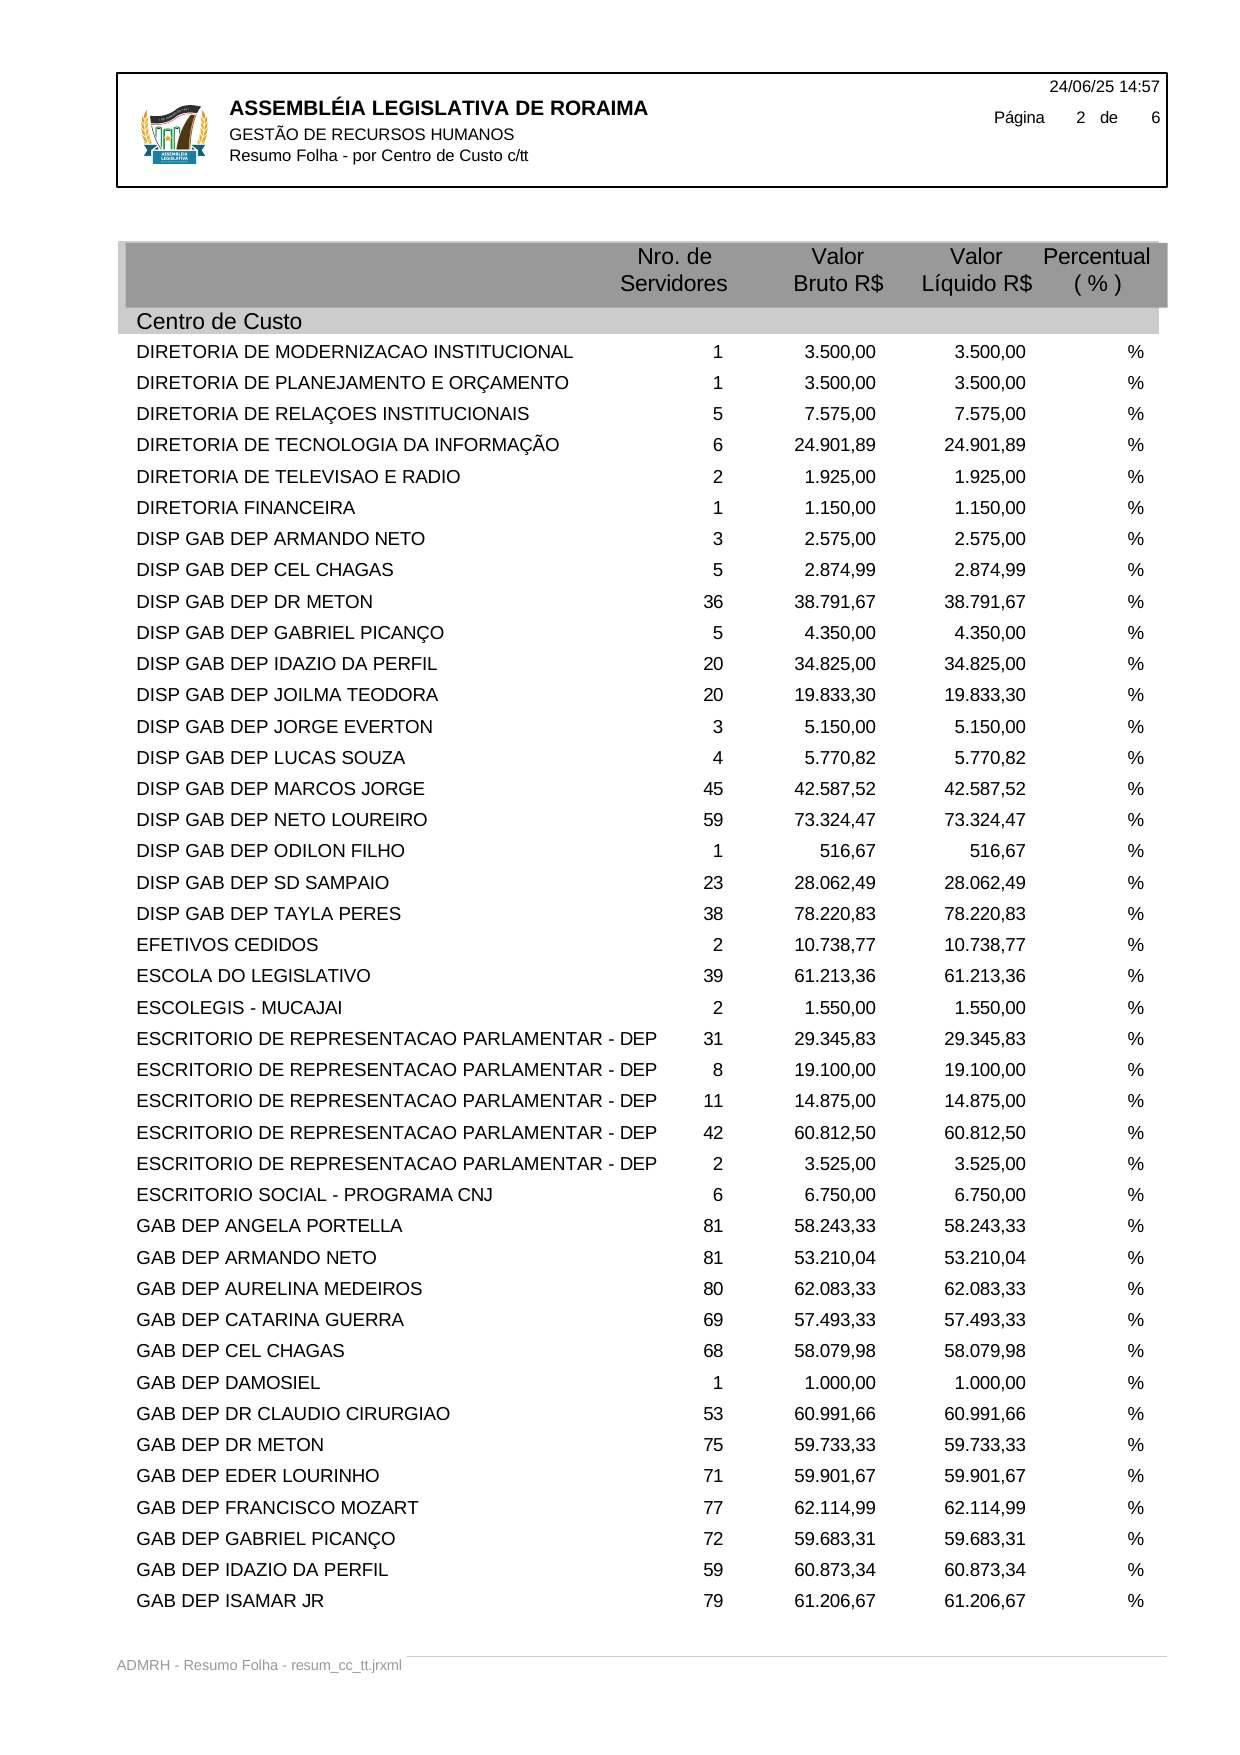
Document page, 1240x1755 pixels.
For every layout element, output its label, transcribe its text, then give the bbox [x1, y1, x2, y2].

table_cell % [1038, 1586, 1159, 1617]
table_cell 24.901,89 [761, 430, 903, 461]
table_cell 60.991,66 [761, 1398, 903, 1429]
table_cell 53 [680, 1398, 761, 1429]
table_cell DISP GAB DEP GABRIEL PICANÇO [118, 617, 680, 648]
table_cell 24.901,89 [903, 430, 1038, 461]
table_cell % [1038, 617, 1159, 648]
table_cell 6.750,00 [761, 1180, 903, 1211]
table_cell 3 [680, 524, 761, 555]
table_cell 3 [680, 711, 761, 742]
table_cell 61.213,36 [903, 961, 1038, 992]
table_cell ESCOLA DO LEGISLATIVO [118, 961, 680, 992]
table_cell 28.062,49 [761, 867, 903, 898]
table_cell % [1038, 898, 1159, 929]
table_cell 60.812,50 [761, 1117, 903, 1148]
table_cell 68 [680, 1336, 761, 1367]
table_header Valor Bruto R$ [761, 308, 903, 334]
table_cell 69 [680, 1305, 761, 1336]
table_cell 10.738,77 [761, 930, 903, 961]
table_cell 61.213,36 [761, 961, 903, 992]
table_cell % [1038, 1180, 1159, 1211]
table_cell 5.770,82 [903, 742, 1038, 773]
table_cell 1 [680, 492, 761, 523]
table_cell % [1038, 1023, 1159, 1054]
table_cell GAB DEP AURELINA MEDEIROS [118, 1273, 680, 1304]
table_cell % [1038, 711, 1159, 742]
table_cell % [1038, 867, 1159, 898]
table_cell 62.114,99 [903, 1492, 1038, 1523]
table_cell GAB DEP EDER LOURINHO [118, 1461, 680, 1492]
table_cell 59.901,67 [903, 1461, 1038, 1492]
table_cell 1.925,00 [903, 461, 1038, 492]
table_cell DIRETORIA DE TELEVISAO E RADIO [118, 461, 680, 492]
table_cell 516,67 [761, 836, 903, 867]
table_cell % [1038, 773, 1159, 804]
table_cell % [1038, 430, 1159, 461]
table_cell 20 [680, 649, 761, 680]
table_cell 19.833,30 [761, 680, 903, 711]
table_cell 61.206,67 [903, 1586, 1038, 1617]
table_cell 516,67 [903, 836, 1038, 867]
table_cell ESCRITORIO DE REPRESENTACAO PARLAMENTAR - DEP [118, 1055, 680, 1086]
table_cell 59.901,67 [761, 1461, 903, 1492]
table_cell GAB DEP GABRIEL PICANÇO [118, 1523, 680, 1554]
table_cell 73.324,47 [761, 805, 903, 836]
table_cell 61.206,67 [761, 1586, 903, 1617]
table_cell 2 [680, 930, 761, 961]
table_cell ESCRITORIO DE REPRESENTACAO PARLAMENTAR - DEP [118, 1086, 680, 1117]
table_cell % [1038, 367, 1159, 398]
table_cell 8 [680, 1055, 761, 1086]
table_cell % [1038, 805, 1159, 836]
table_cell 75 [680, 1430, 761, 1461]
table_cell % [1038, 961, 1159, 992]
table_cell 29.345,83 [761, 1023, 903, 1054]
table_cell 19.100,00 [761, 1055, 903, 1086]
table_cell 72 [680, 1523, 761, 1554]
table_cell 38 [680, 898, 761, 929]
table_cell 1.550,00 [761, 992, 903, 1023]
table_cell 58.243,33 [761, 1211, 903, 1242]
table_cell 2 [680, 1148, 761, 1179]
table_cell 1.925,00 [761, 461, 903, 492]
table_cell DIRETORIA DE TECNOLOGIA DA INFORMAÇÃO [118, 430, 680, 461]
table_cell 5.150,00 [761, 711, 903, 742]
table_cell DISP GAB DEP IDAZIO DA PERFIL [118, 649, 680, 680]
table_cell 59.733,33 [903, 1430, 1038, 1461]
table_cell 60.873,34 [903, 1555, 1038, 1586]
table_cell % [1038, 1367, 1159, 1398]
table_cell GAB DEP CEL CHAGAS [118, 1336, 680, 1367]
table_cell GAB DEP ANGELA PORTELLA [118, 1211, 680, 1242]
table_cell ESCRITORIO DE REPRESENTACAO PARLAMENTAR - DEP [118, 1117, 680, 1148]
table_cell 59 [680, 805, 761, 836]
table_cell 60.812,50 [903, 1117, 1038, 1148]
table_cell 42.587,52 [761, 773, 903, 804]
table_cell GAB DEP ISAMAR JR [118, 1586, 680, 1617]
table_cell 59.683,31 [761, 1523, 903, 1554]
table_cell 62.114,99 [761, 1492, 903, 1523]
table_cell 60.991,66 [903, 1398, 1038, 1429]
table_cell % [1038, 742, 1159, 773]
table_cell 19.833,30 [903, 680, 1038, 711]
table_cell % [1038, 1461, 1159, 1492]
table_cell DIRETORIA DE RELAÇOES INSTITUCIONAIS [118, 399, 680, 430]
table_cell DIRETORIA FINANCEIRA [118, 492, 680, 523]
table_cell GAB DEP DAMOSIEL [118, 1367, 680, 1398]
table_cell 62.083,33 [761, 1273, 903, 1304]
table_cell 34.825,00 [903, 649, 1038, 680]
table_cell DISP GAB DEP DR METON [118, 586, 680, 617]
table_cell 6 [680, 430, 761, 461]
table_cell 60.873,34 [761, 1555, 903, 1586]
table_cell 20 [680, 680, 761, 711]
table_cell DISP GAB DEP ODILON FILHO [118, 836, 680, 867]
table_cell % [1038, 1055, 1159, 1086]
table_cell 7.575,00 [903, 399, 1038, 430]
table_cell 31 [680, 1023, 761, 1054]
table_cell 19.100,00 [903, 1055, 1038, 1086]
table_cell % [1038, 1430, 1159, 1461]
table_cell 57.493,33 [903, 1305, 1038, 1336]
table_cell % [1038, 1117, 1159, 1148]
table_cell DISP GAB DEP MARCOS JORGE [118, 773, 680, 804]
table_cell % [1038, 461, 1159, 492]
table_cell 29.345,83 [903, 1023, 1038, 1054]
table_cell GAB DEP DR METON [118, 1430, 680, 1461]
table_cell 53.210,04 [903, 1242, 1038, 1273]
table_cell DISP GAB DEP SD SAMPAIO [118, 867, 680, 898]
table_cell 38.791,67 [761, 586, 903, 617]
table_cell % [1038, 492, 1159, 523]
table_cell ESCOLEGIS - MUCAJAI [118, 992, 680, 1023]
table_cell 38.791,67 [903, 586, 1038, 617]
table_cell 3.500,00 [761, 334, 903, 367]
table_cell % [1038, 1523, 1159, 1554]
table_cell 4.350,00 [903, 617, 1038, 648]
table_cell 78.220,83 [903, 898, 1038, 929]
table_cell % [1038, 649, 1159, 680]
table_cell 1 [680, 367, 761, 398]
table_cell 5 [680, 555, 761, 586]
table_cell 1.000,00 [903, 1367, 1038, 1398]
table_cell DISP GAB DEP ARMANDO NETO [118, 524, 680, 555]
table_cell ESCRITORIO DE REPRESENTACAO PARLAMENTAR - DEP [118, 1148, 680, 1179]
table_cell 1 [680, 836, 761, 867]
table_cell DISP GAB DEP TAYLA PERES [118, 898, 680, 929]
table_cell DISP GAB DEP JOILMA TEODORA [118, 680, 680, 711]
table_cell % [1038, 1492, 1159, 1523]
table_header Centro de Custo [118, 241, 461, 334]
table_cell 42.587,52 [903, 773, 1038, 804]
table_cell EFETIVOS CEDIDOS [118, 930, 680, 961]
table_cell 79 [680, 1586, 761, 1617]
table_cell 58.079,98 [903, 1336, 1038, 1367]
table_cell 71 [680, 1461, 761, 1492]
table_cell % [1038, 1242, 1159, 1273]
table_cell 1 [680, 1367, 761, 1398]
table_cell 6.750,00 [903, 1180, 1038, 1211]
table_cell % [1038, 524, 1159, 555]
table_cell % [1038, 680, 1159, 711]
table_cell 1.000,00 [761, 1367, 903, 1398]
table_cell 1.550,00 [903, 992, 1038, 1023]
table_cell 73.324,47 [903, 805, 1038, 836]
table_cell % [1038, 1398, 1159, 1429]
table_cell 57.493,33 [761, 1305, 903, 1336]
table_cell DISP GAB DEP JORGE EVERTON [118, 711, 680, 742]
table_cell DISP GAB DEP CEL CHAGAS [118, 555, 680, 586]
table_cell % [1038, 1305, 1159, 1336]
table_cell 11 [680, 1086, 761, 1117]
table_cell 2 [680, 461, 761, 492]
table_header Valor Líquido R$ [903, 308, 1038, 334]
table_cell 3.525,00 [903, 1148, 1038, 1179]
table_cell 42 [680, 1117, 761, 1148]
table_header Percentual ( % ) [1038, 308, 1159, 334]
table_cell 5 [680, 399, 761, 430]
table_cell DIRETORIA DE PLANEJAMENTO E ORÇAMENTO [118, 367, 680, 398]
table_cell DISP GAB DEP NETO LOUREIRO [118, 805, 680, 836]
table_cell 77 [680, 1492, 761, 1523]
table_cell % [1038, 930, 1159, 961]
table_cell 1.150,00 [903, 492, 1038, 523]
table_cell % [1038, 992, 1159, 1023]
table_cell % [1038, 399, 1159, 430]
table_cell 36 [680, 586, 761, 617]
table_cell 3.500,00 [761, 367, 903, 398]
table_cell 2.874,99 [761, 555, 903, 586]
table_cell % [1038, 1086, 1159, 1117]
table_cell 53.210,04 [761, 1242, 903, 1273]
table_cell 59.733,33 [761, 1430, 903, 1461]
table_cell % [1038, 555, 1159, 586]
table_cell 3.500,00 [903, 334, 1038, 367]
table_cell 2.874,99 [903, 555, 1038, 586]
table_cell 34.825,00 [761, 649, 903, 680]
table_cell 1.150,00 [761, 492, 903, 523]
table_cell 58.243,33 [903, 1211, 1038, 1242]
table_cell ESCRITORIO DE REPRESENTACAO PARLAMENTAR - DEP [118, 1023, 680, 1054]
table_cell % [1038, 1148, 1159, 1179]
table_cell % [1038, 1211, 1159, 1242]
table_cell 3.500,00 [903, 367, 1038, 398]
table_cell 2.575,00 [761, 524, 903, 555]
table_cell 81 [680, 1242, 761, 1273]
table_cell 10.738,77 [903, 930, 1038, 961]
table_cell 4.350,00 [761, 617, 903, 648]
table_cell 59 [680, 1555, 761, 1586]
table_cell % [1038, 586, 1159, 617]
table_cell GAB DEP DR CLAUDIO CIRURGIAO [118, 1398, 680, 1429]
table_cell % [1038, 1555, 1159, 1586]
table_cell 6 [680, 1180, 761, 1211]
table_cell 4 [680, 742, 761, 773]
table_cell GAB DEP CATARINA GUERRA [118, 1305, 680, 1336]
table_cell 78.220,83 [761, 898, 903, 929]
table_cell 5 [680, 617, 761, 648]
table_cell 80 [680, 1273, 761, 1304]
table_cell 3.525,00 [761, 1148, 903, 1179]
table_cell GAB DEP IDAZIO DA PERFIL [118, 1555, 680, 1586]
table_cell 59.683,31 [903, 1523, 1038, 1554]
table_cell % [1038, 836, 1159, 867]
table_cell 45 [680, 773, 761, 804]
table_cell % [1038, 1273, 1159, 1304]
table_cell 23 [680, 867, 761, 898]
table_cell 14.875,00 [761, 1086, 903, 1117]
table_cell % [1038, 1336, 1159, 1367]
table_cell 1 [680, 334, 761, 367]
table_cell 2 [680, 992, 761, 1023]
table_cell 39 [680, 961, 761, 992]
table_cell DIRETORIA DE MODERNIZACAO INSTITUCIONAL [118, 334, 680, 367]
table_cell 5.770,82 [761, 742, 903, 773]
table_cell 14.875,00 [903, 1086, 1038, 1117]
table_cell GAB DEP FRANCISCO MOZART [118, 1492, 680, 1523]
table_cell 2.575,00 [903, 524, 1038, 555]
table_cell 81 [680, 1211, 761, 1242]
table_cell 28.062,49 [903, 867, 1038, 898]
table_cell % [1038, 334, 1159, 367]
table_header Nro. de Servidores [461, 308, 761, 334]
table_cell 7.575,00 [761, 399, 903, 430]
table_cell 58.079,98 [761, 1336, 903, 1367]
table_cell 5.150,00 [903, 711, 1038, 742]
table_cell ESCRITORIO SOCIAL - PROGRAMA CNJ [118, 1180, 680, 1211]
table_cell 62.083,33 [903, 1273, 1038, 1304]
table_cell DISP GAB DEP LUCAS SOUZA [118, 742, 680, 773]
table_cell GAB DEP ARMANDO NETO [118, 1242, 680, 1273]
